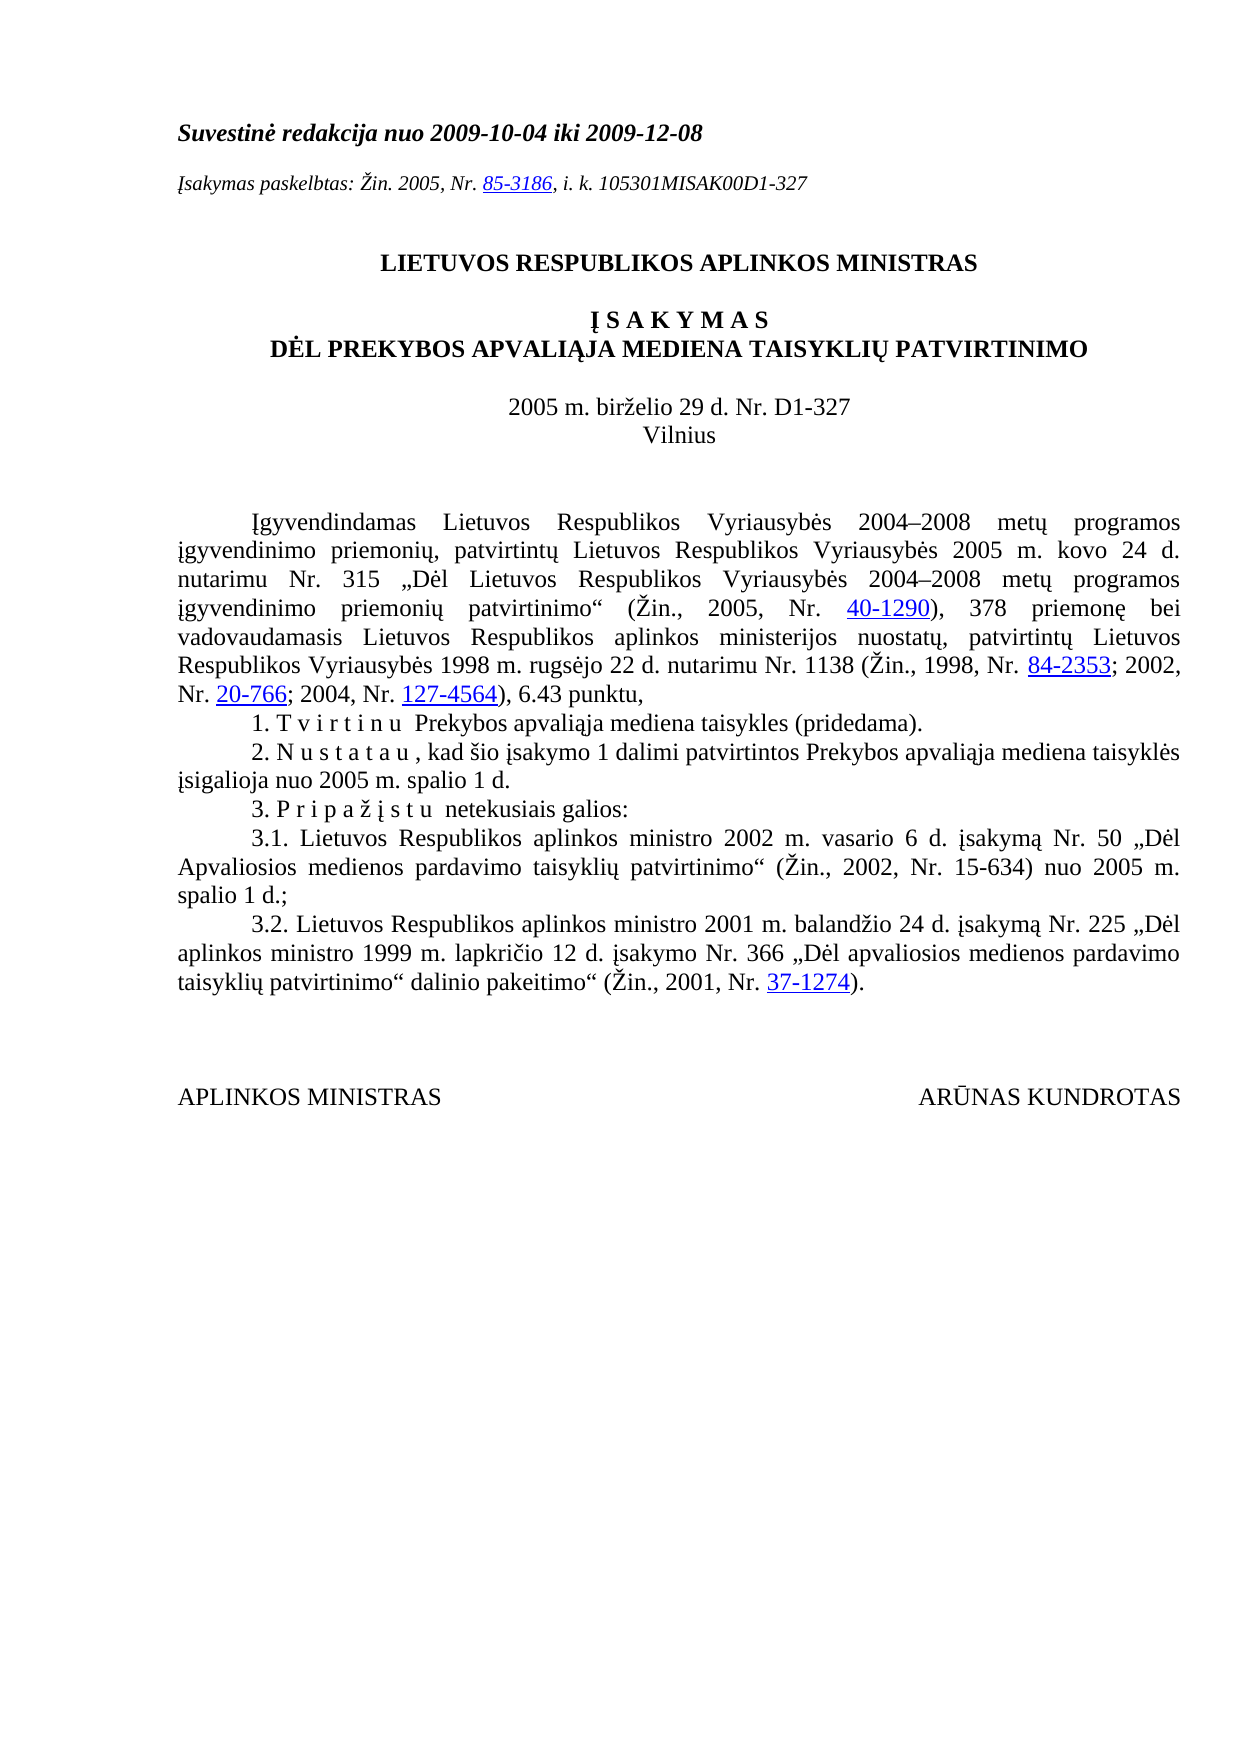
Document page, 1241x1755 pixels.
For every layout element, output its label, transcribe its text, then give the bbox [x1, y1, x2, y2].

text 3. Pripažįstu netekusiais galios: [177, 794, 1181, 823]
text 3.2. Lietuvos Respublikos aplinkos ministro 2001 m. balandžio 24 d. įsakymą Nr. 225 „Dėl aplinkos ministro 1999 m. lapkričio 12 d. įsakymo Nr. 366 „Dėl apvaliosios medienos pardavimo taisyklių patvirtinimo“ dalinio pakeitimo“ (Žin., 2001, Nr. 37-1274). [177, 909, 1181, 995]
text 3.1. Lietuvos Respublikos aplinkos ministro 2002 m. vasario 6 d. įsakymą Nr. 50 „Dėl Apvaliosios medienos pardavimo taisyklių patvirtinimo“ (Žin., 2002, Nr. 15-634) nuo 2005 m. spalio 1 d.; [177, 823, 1181, 909]
text Suvestinė redakcija nuo 2009-10-04 iki 2009-12-08 [177, 118, 1181, 147]
text Įsakymas paskelbtas: Žin. 2005, Nr. 85-3186, i. k. 105301MISAK00D1-327 [177, 171, 1181, 195]
text Įgyvendindamas Lietuvos Respublikos Vyriausybės 2004–2008 metų programos įgyvendinimo priemonių, patvirtintų Lietuvos Respublikos Vyriausybės 2005 m. kovo 24 d. nutarimu Nr. 315 „Dėl Lietuvos Respublikos Vyriausybės 2004–2008 metų programos įgyvendinimo priemonių patvirtinimo“ (Žin., 2005, Nr. 40-1290), 378 priemonę bei vadovaudamasis Lietuvos Respublikos aplinkos ministerijos nuostatų, patvirtintų Lietuvos Respublikos Vyriausybės 1998 m. rugsėjo 22 d. nutarimu Nr. 1138 (Žin., 1998, Nr. 84-2353; 2002, Nr. 20-766; 2004, Nr. 127-4564), 6.43 punktu, [177, 507, 1181, 708]
text APLINKOS MINISTRAS ARŪNAS KUNDROTAS [177, 1082, 1181, 1110]
text Vilnius [177, 420, 1181, 449]
text Į S A K Y M A S [177, 305, 1181, 334]
text LIETUVOS RESPUBLIKOS APLINKOS MINISTRAS [177, 248, 1181, 277]
text 1. Tvirtinu Prekybos apvaliąja mediena taisykles (pridedama). [177, 708, 1181, 737]
text DĖL PREKYBOS APVALIĄJA MEDIENA TAISYKLIŲ PATVIRTINIMO [177, 334, 1181, 363]
text 2. Nustatau, kad šio įsakymo 1 dalimi patvirtintos Prekybos apvaliąja mediena taisyklės įsigalioja nuo 2005 m. spalio 1 d. [177, 737, 1181, 794]
text 2005 m. birželio 29 d. Nr. D1-327 [177, 392, 1181, 420]
